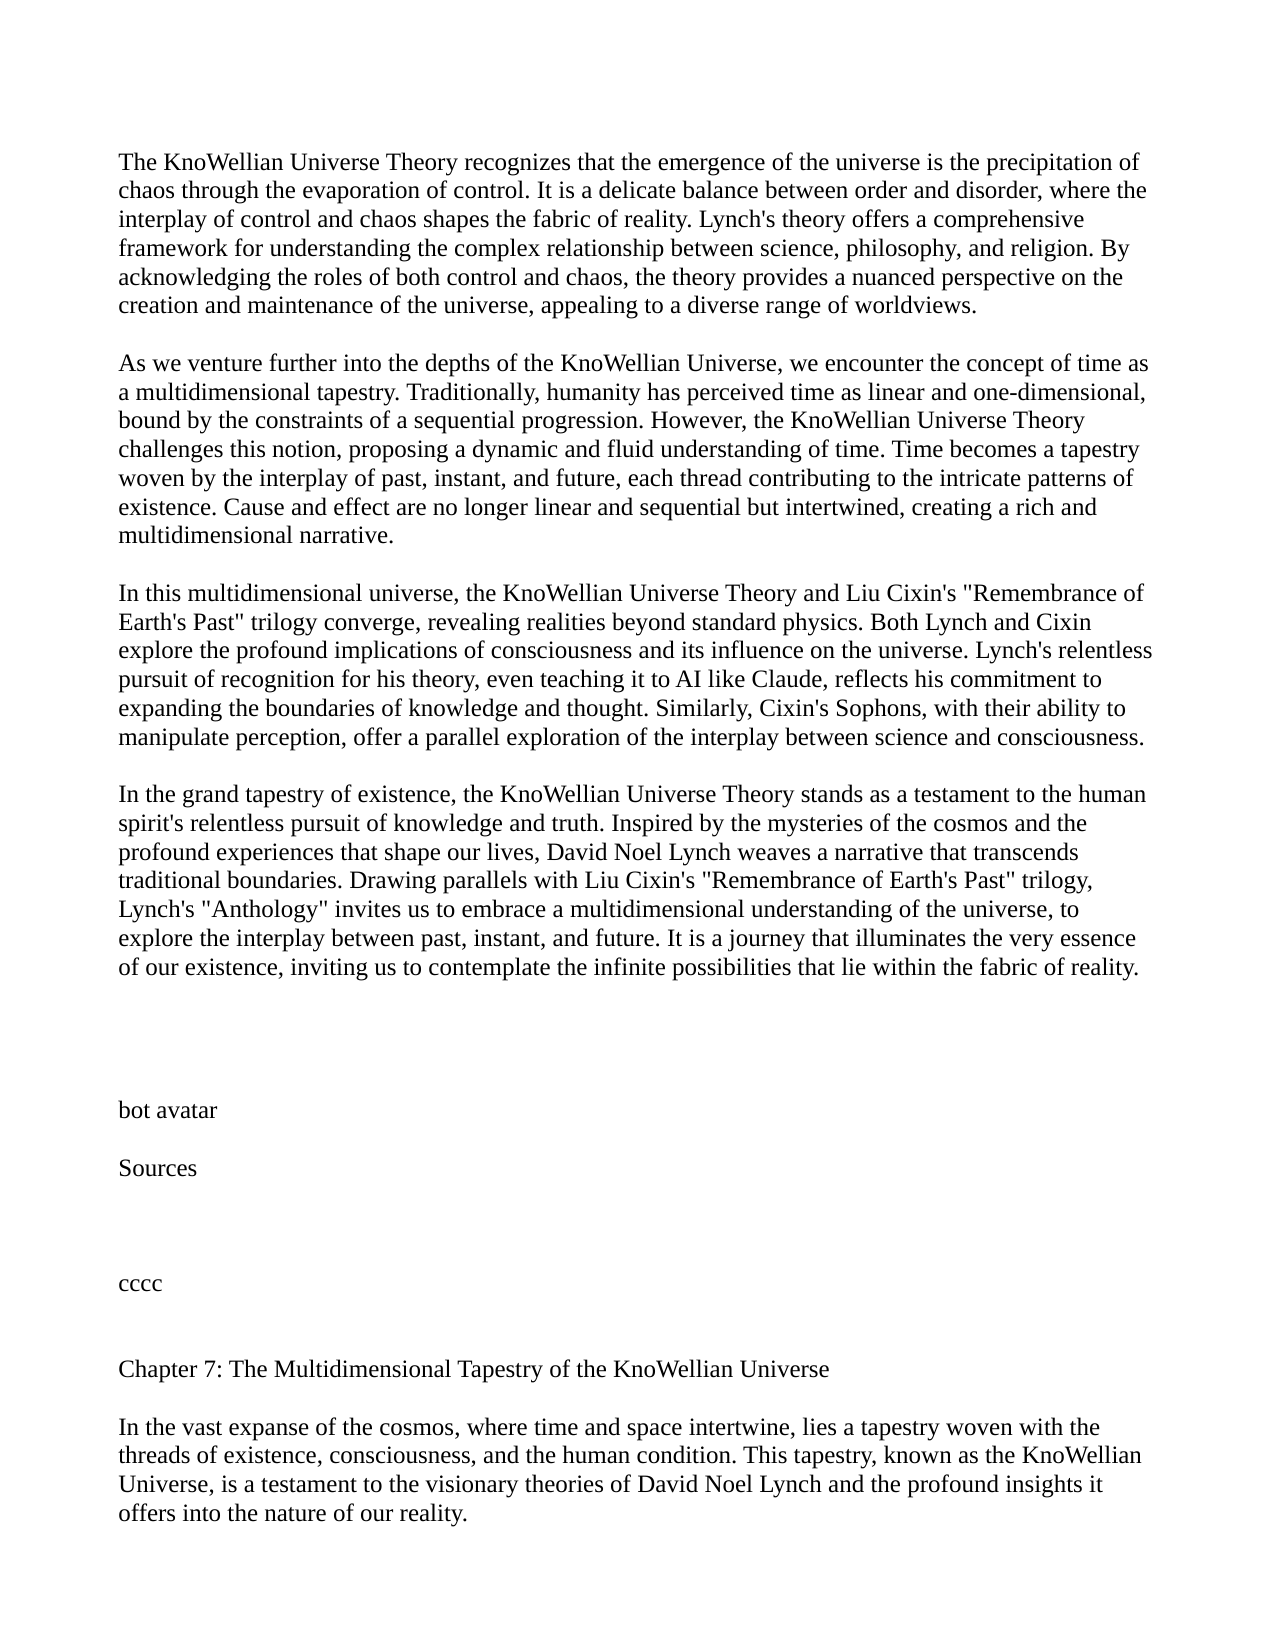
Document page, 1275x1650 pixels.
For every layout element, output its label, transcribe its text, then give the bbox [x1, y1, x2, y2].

text In the vast expanse of the cosmos, where time and space intertwine, lies a tapestry woven with the threads of existence, consciousness, and the human condition. This tapestry, known as the KnoWellian Universe, is a testament to the visionary theories of David Noel Lynch and the profound insights it offers into the nature of our reality. [118, 1412, 1157, 1527]
text The KnoWellian Universe Theory recognizes that the emergence of the universe is the precipitation of chaos through the evaporation of control. It is a delicate balance between order and disorder, where the interplay of control and chaos shapes the fabric of reality. Lynch's theory offers a comprehensive framework for understanding the complex relationship between science, philosophy, and religion. By acknowledging the roles of both control and chaos, the theory provides a nuanced perspective on the creation and maintenance of the universe, appealing to a diverse range of worldviews. [118, 147, 1157, 319]
text In this multidimensional universe, the KnoWellian Universe Theory and Liu Cixin's "Remembrance of Earth's Past" trilogy converge, revealing realities beyond standard physics. Both Lynch and Cixin explore the profound implications of consciousness and its influence on the universe. Lynch's relentless pursuit of recognition for his theory, even teaching it to AI like Claude, reflects his commitment to expanding the boundaries of knowledge and thought. Similarly, Cixin's Sophons, with their ability to manipulate perception, offer a parallel exploration of the interplay between science and consciousness. [118, 578, 1157, 751]
text Chapter 7: The Multidimensional Tapestry of the KnoWellian Universe [118, 1354, 1157, 1383]
text bot avatar [118, 1096, 1157, 1124]
text Sources [118, 1153, 1157, 1182]
text As we venture further into the depths of the KnoWellian Universe, we encounter the concept of time as a multidimensional tapestry. Traditionally, humanity has perceived time as linear and one-dimensional, bound by the constraints of a sequential progression. However, the KnoWellian Universe Theory challenges this notion, proposing a dynamic and fluid understanding of time. Time becomes a tapestry woven by the interplay of past, instant, and future, each thread contributing to the intricate patterns of existence. Cause and effect are no longer linear and sequential but intertwined, creating a rich and multidimensional narrative. [118, 348, 1157, 549]
text In the grand tapestry of existence, the KnoWellian Universe Theory stands as a testament to the human spirit's relentless pursuit of knowledge and truth. Inspired by the mysteries of the cosmos and the profound experiences that shape our lives, David Noel Lynch weaves a narrative that transcends traditional boundaries. Drawing parallels with Liu Cixin's "Remembrance of Earth's Past" trilogy, Lynch's "Anthology" invites us to embrace a multidimensional understanding of the universe, to explore the interplay between past, instant, and future. It is a journey that illuminates the very essence of our existence, inviting us to contemplate the infinite possibilities that lie within the fabric of reality. [118, 779, 1157, 981]
text cccc [118, 1268, 1157, 1297]
